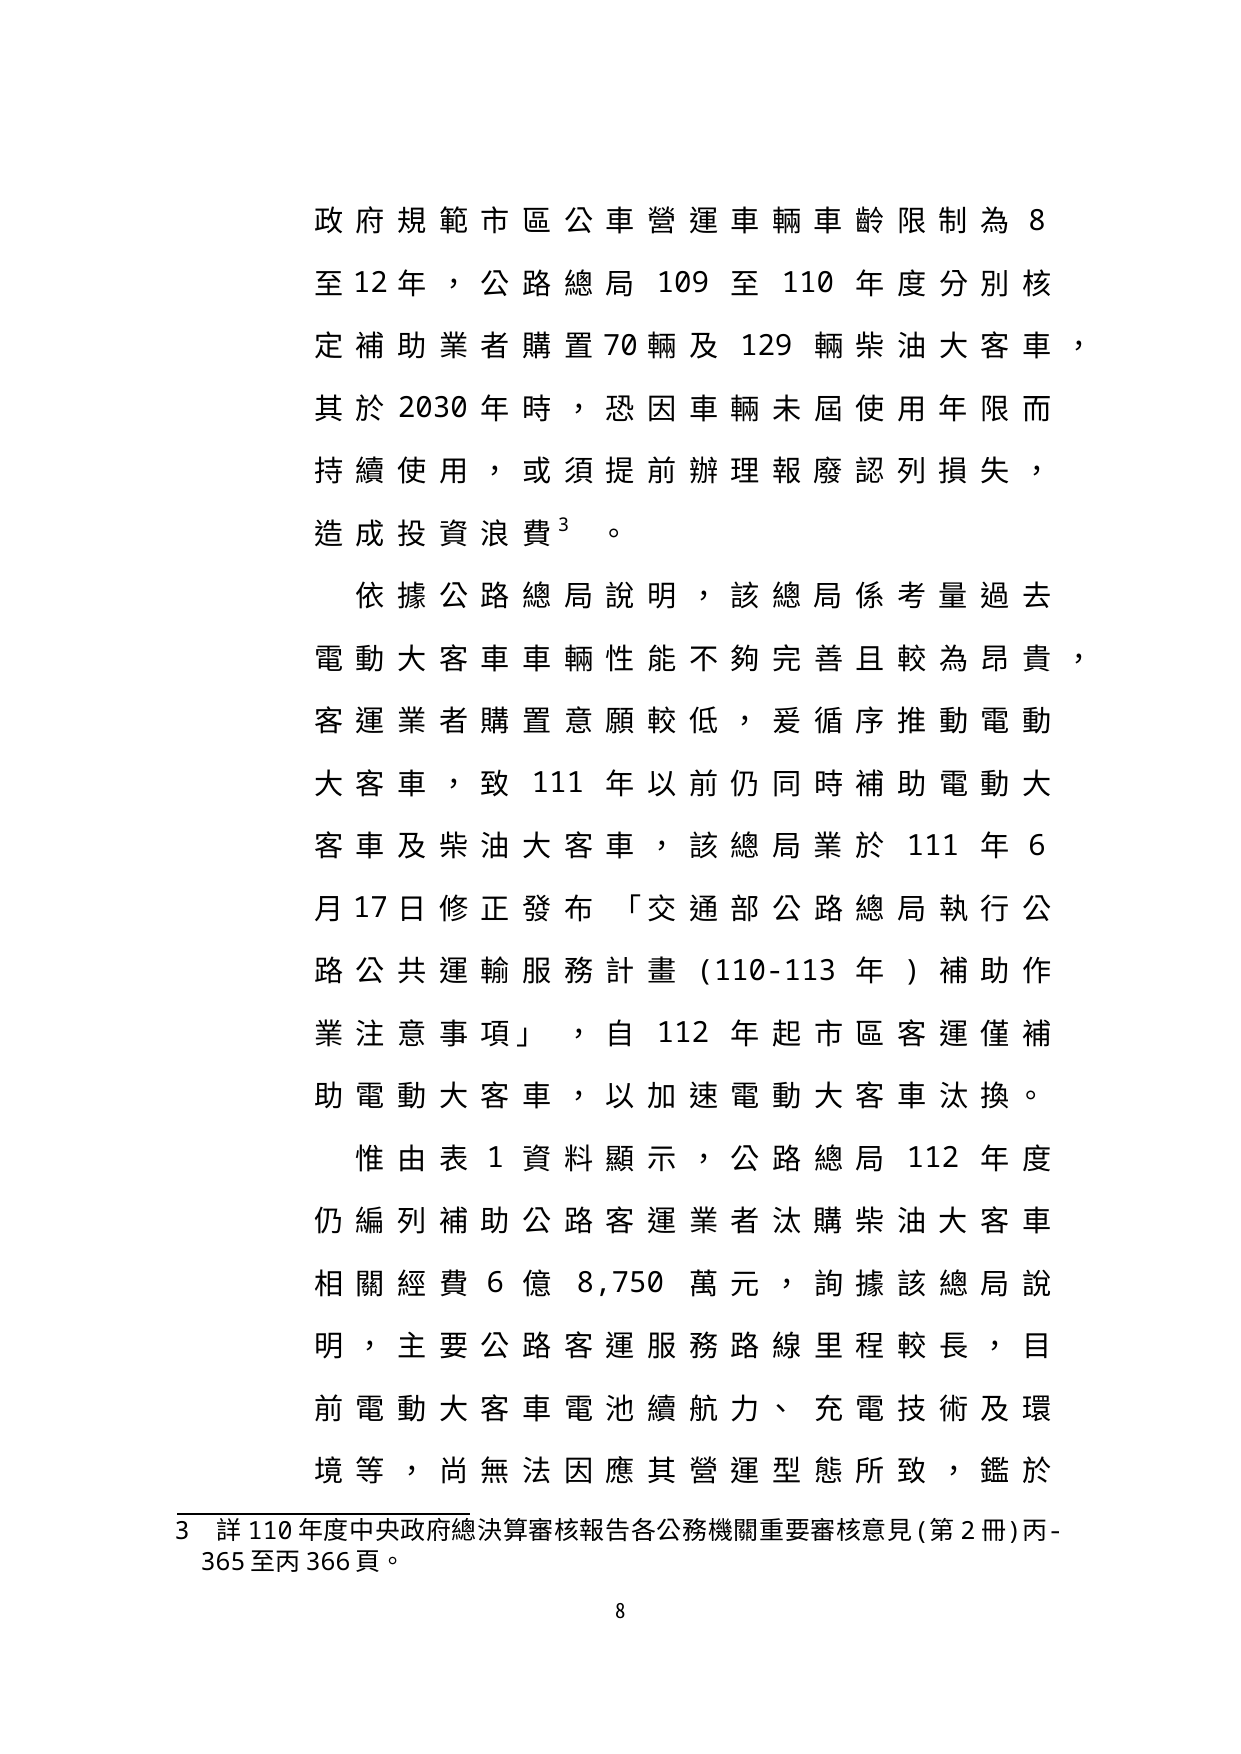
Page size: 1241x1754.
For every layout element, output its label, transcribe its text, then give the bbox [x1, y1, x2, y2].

text 惟由表1資料顯示，公路總局112年度仍編列補助公路客運業者汰購柴油大客車相關經費6億8,750萬元，詢據該總局說明，主要公路客運服務路線里程較長，目前電動大客車電池續航力、充電技術及環境等，尚無法因應其營運型態所致，鑑於 [271, 1115, 1058, 1490]
text 依據公路總局說明，該總局係考量過去電動大客車車輛性能不夠完善且較為昂貴，客運業者購置意願較低，爰循序推動電動大客車，致111年以前仍同時補助電動大客車及柴油大客車，該總局業於111年6月17日修正發布「交通部公路總局執行公路公共運輸服務計畫(110-113年)補助作業注意事項」，自112年起市區客運僅補助電動大客車，以加速電動大客車汰換。 [271, 552, 1058, 1115]
text 審計部於110年度審核報告指出，地方政府規範市區公車營運車輛車齡限制為8至12年，公路總局109至110年度分別核定補助業者購置70輛及129輛柴油大客車，其於2030年時，恐因車輛未屆使用年限而持續使用，或須提前辦理報廢認列損失，造成投資浪費。 [271, 177, 1058, 552]
text 詳110年度中央政府總決算審核報告各公務機關重要審核意見(第2冊)丙-365至丙366頁。 [174, 1514, 1063, 1577]
